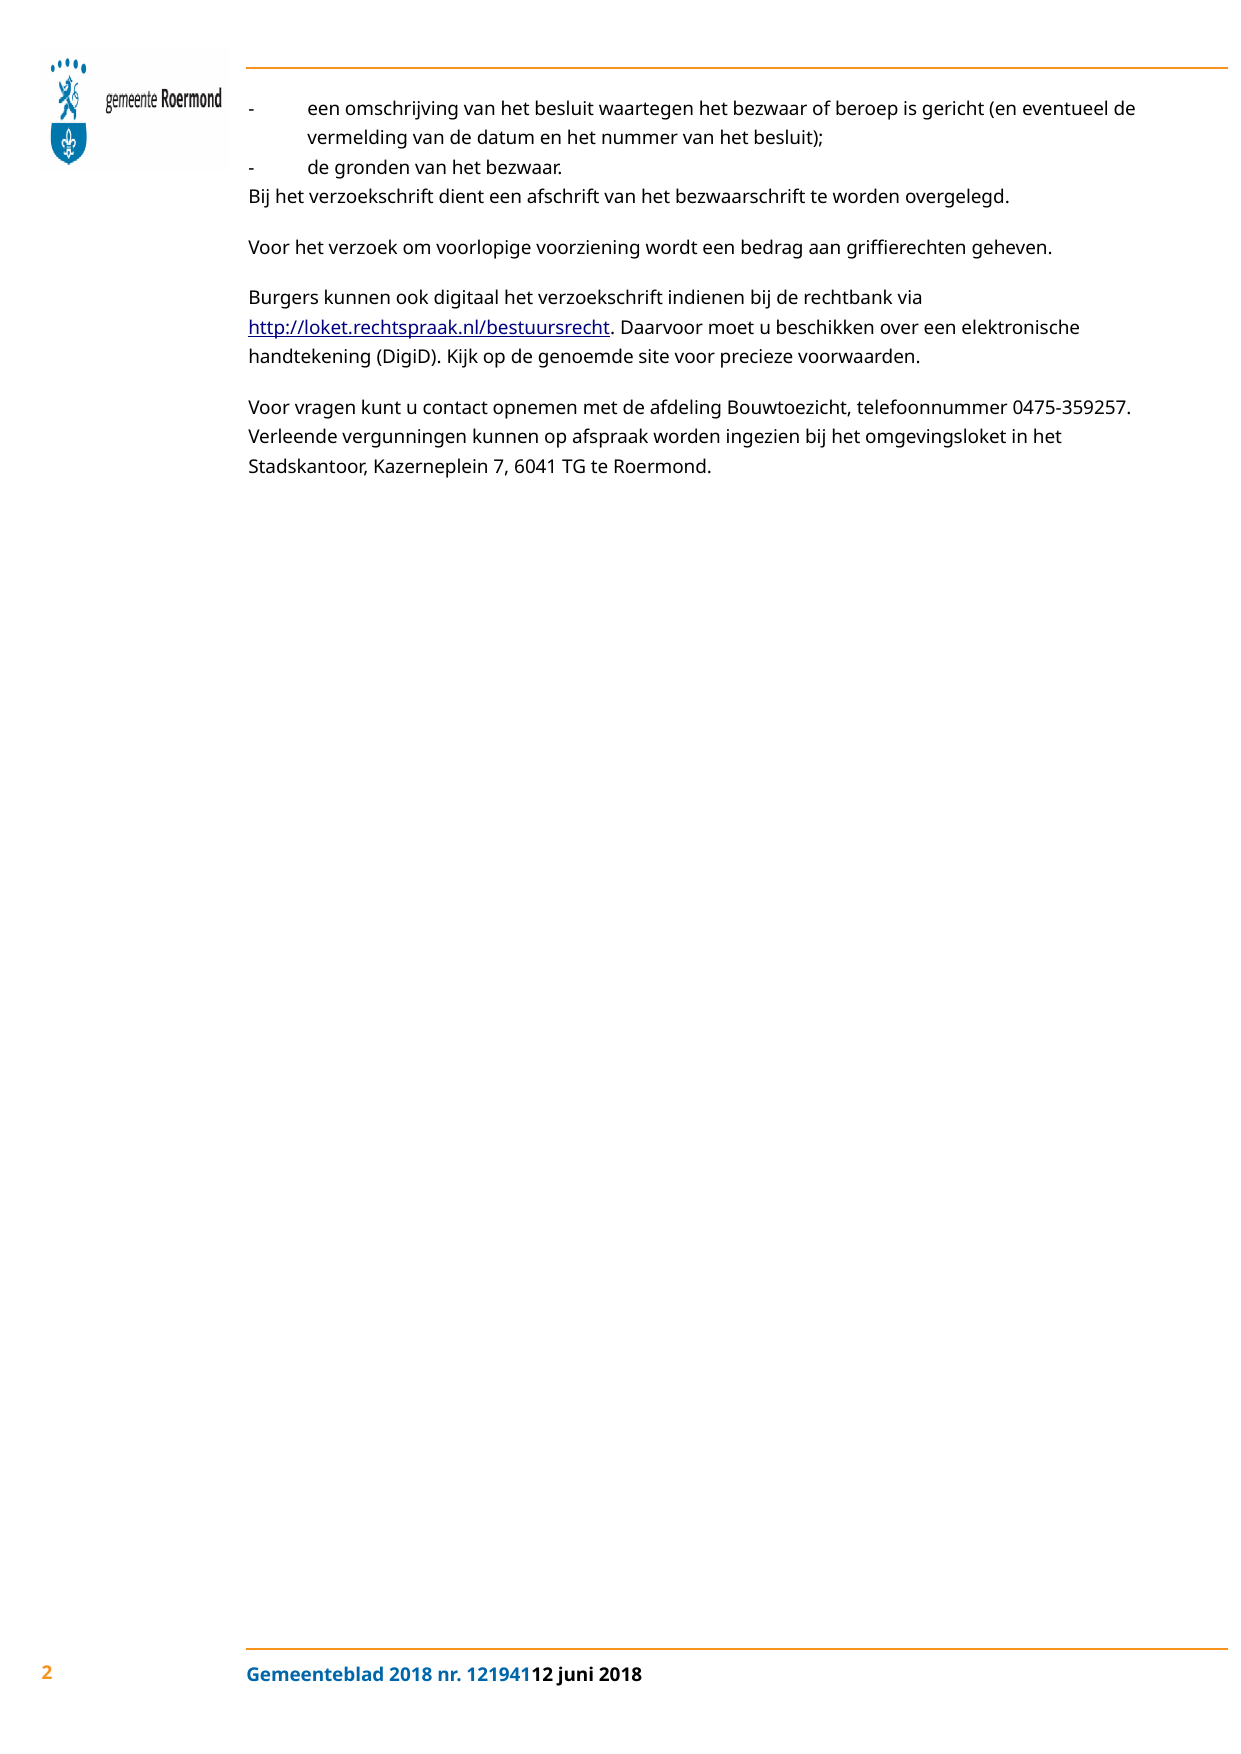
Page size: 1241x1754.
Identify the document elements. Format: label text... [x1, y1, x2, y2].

text Bij het verzoekschrift dient een afschrift van het bezwaarschrift te worden overgelegd. [248, 183, 1152, 209]
text Voor vragen kunt u contact opnemen met de afdeling Bouwtoezicht, telefoonnummer 0475-359257. Verleende vergunningen kunnen op afspraak worden ingezien bij het omgevingsloket in het Stadskantoor, Kazerneplein 7, 6041 TG te Roermond. [248, 394, 1152, 479]
list een omschrijving van het besluit waartegen het bezwaar of beroep is gericht (en eventueel de vermelding van de datum en het nummer van het besluit); [248, 95, 1152, 150]
text Voor het verzoek om voorlopige voorziening wordt een bedrag aan griffierechten geheven. [248, 234, 1152, 260]
text Burgers kunnen ook digitaal het verzoekschrift indienen bij de rechtbank via http://loket.rechtspraak.nl/bestuursrecht. Daarvoor moet u beschikken over een elektronische handtekening (DigiD). Kijk op de genoemde site voor precieze voorwaarden. [248, 284, 1152, 369]
list de gronden van het bezwaar. [248, 154, 1152, 180]
picture [41, 47, 231, 172]
